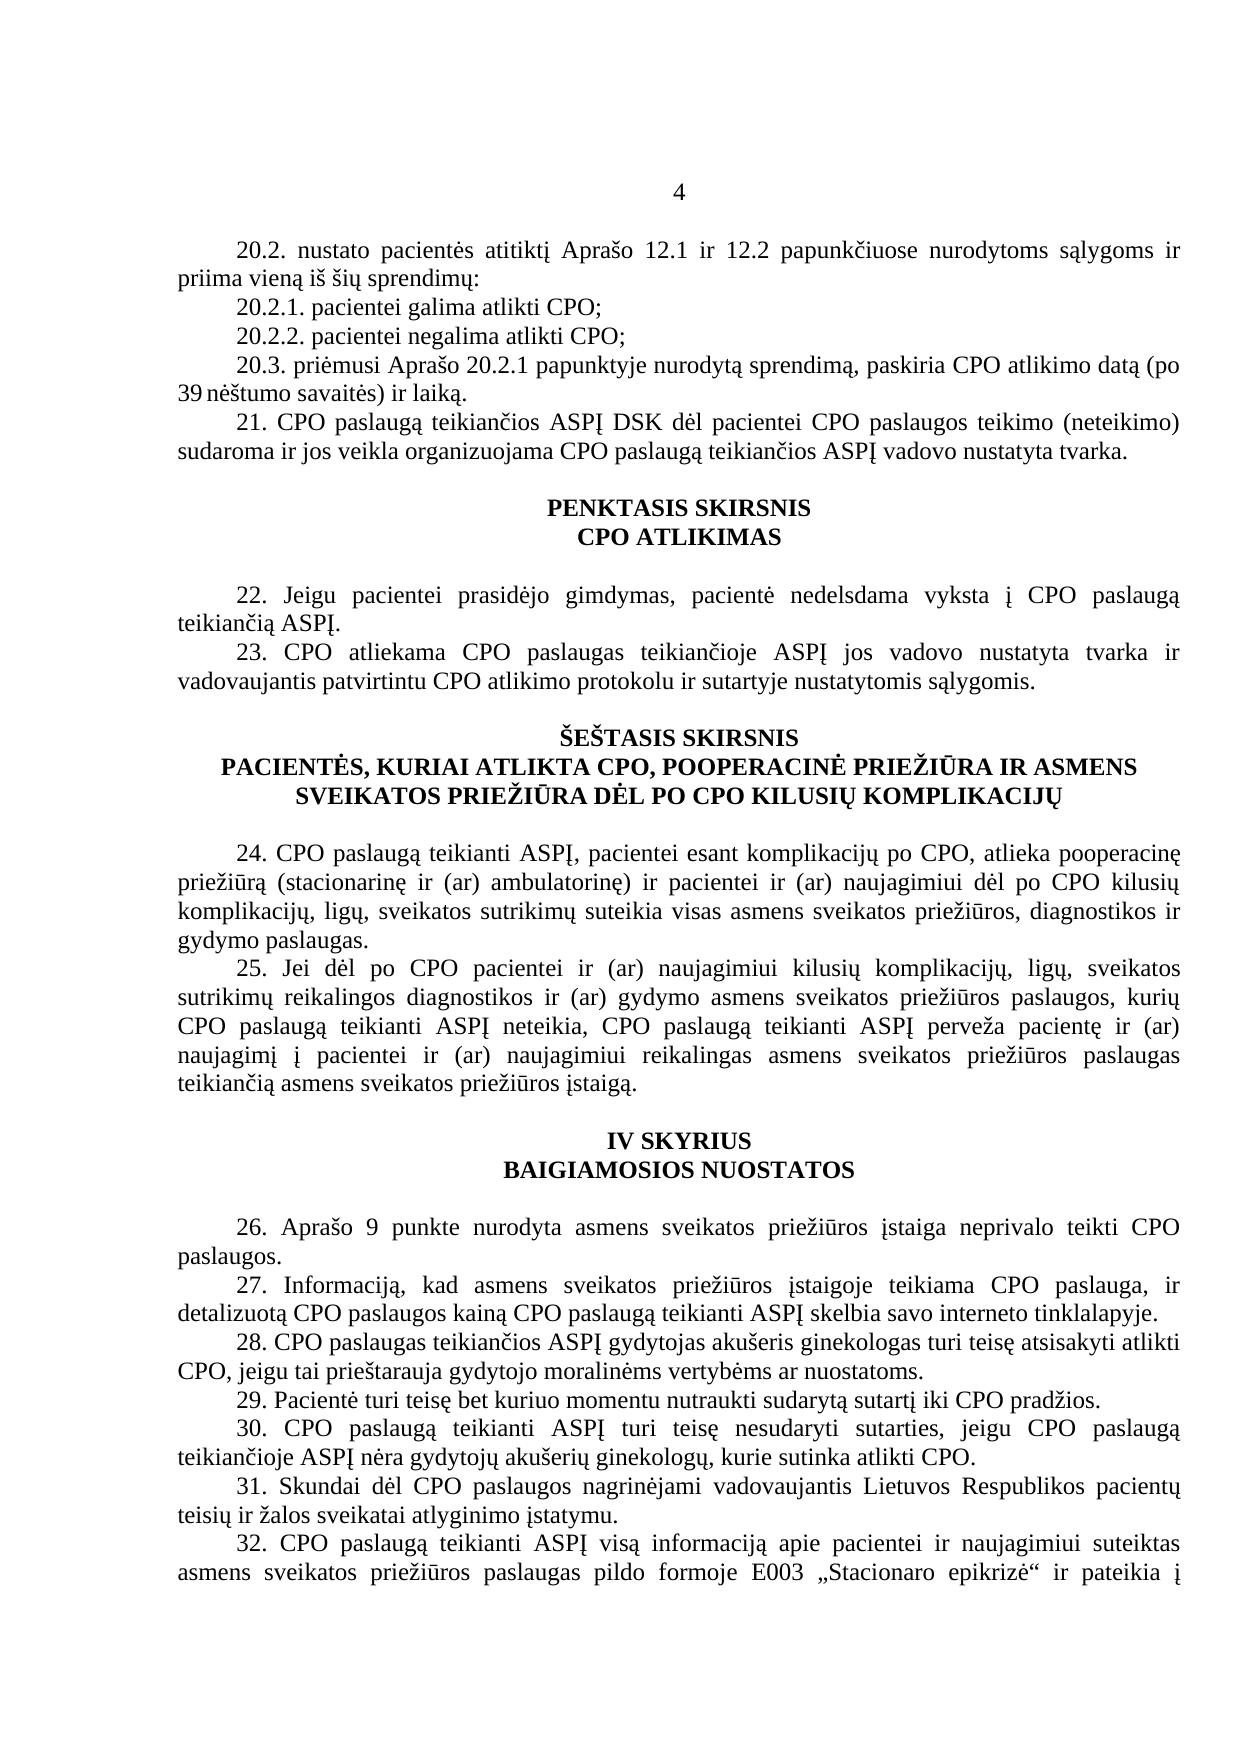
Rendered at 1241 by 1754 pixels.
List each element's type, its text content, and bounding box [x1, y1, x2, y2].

text 20.2.2. pacientei negalima atlikti CPO; [177, 321, 1181, 350]
text 21. CPO paslaugą teikiančios ASPĮ DSK dėl pacientei CPO paslaugos teikimo (neteikimo) sudaroma ir jos veikla organizuojama CPO paslaugą teikiančios ASPĮ vadovo nustatyta tvarka. [177, 407, 1181, 465]
text PACIENTĖS, KURIAI ATLIKTA CPO, POOPERACINĖ PRIEŽIŪRA IR ASMENS SVEIKATOS PRIEŽIŪRA DĖL PO CPO KILUSIŲ KOMPLIKACIJŲ [177, 752, 1181, 810]
text 27. Informaciją, kad asmens sveikatos priežiūros įstaigoje teikiama CPO paslauga, ir detalizuotą CPO paslaugos kainą CPO paslaugą teikianti ASPĮ skelbia savo interneto tinklalapyje. [177, 1270, 1181, 1327]
text 31. Skundai dėl CPO paslaugos nagrinėjami vadovaujantis Lietuvos Respublikos pacientų teisių ir žalos sveikatai atlyginimo įstatymu. [177, 1471, 1181, 1528]
text 29. Pacientė turi teisę bet kuriuo momentu nutraukti sudarytą sutartį iki CPO pradžios. [177, 1385, 1181, 1413]
text ŠEŠTASIS SKIRSNIS [177, 723, 1181, 752]
text 26. Aprašo 9 punkte nurodyta asmens sveikatos priežiūros įstaiga neprivalo teikti CPO paslaugos. [177, 1212, 1181, 1270]
text 23. CPO atliekama CPO paslaugas teikiančioje ASPĮ jos vadovo nustatyta tvarka ir vadovaujantis patvirtintu CPO atlikimo protokolu ir sutartyje nustatytomis sąlygomis. [177, 637, 1181, 695]
text 30. CPO paslaugą teikianti ASPĮ turi teisę nesudaryti sutarties, jeigu CPO paslaugą teikiančioje ASPĮ nėra gydytojų akušerių ginekologų, kurie sutinka atlikti CPO. [177, 1413, 1181, 1471]
text 24. CPO paslaugą teikianti ASPĮ, pacientei esant komplikacijų po CPO, atlieka pooperacinę priežiūrą (stacionarinę ir (ar) ambulatorinę) ir pacientei ir (ar) naujagimiui dėl po CPO kilusių komplikacijų, ligų, sveikatos sutrikimų suteikia visas asmens sveikatos priežiūros, diagnostikos ir gydymo paslaugas. [177, 838, 1181, 953]
text 32. CPO paslaugą teikianti ASPĮ visą informaciją apie pacientei ir naujagimiui suteiktas asmens sveikatos priežiūros paslaugas pildo formoje E003 „Stacionaro epikrizė“ ir pateikia į [177, 1528, 1181, 1586]
text 25. Jei dėl po CPO pacientei ir (ar) naujagimiui kilusių komplikacijų, ligų, sveikatos sutrikimų reikalingos diagnostikos ir (ar) gydymo asmens sveikatos priežiūros paslaugos, kurių CPO paslaugą teikianti ASPĮ neteikia, CPO paslaugą teikianti ASPĮ perveža pacientę ir (ar) naujagimį į pacientei ir (ar) naujagimiui reikalingas asmens sveikatos priežiūros paslaugas teikiančią asmens sveikatos priežiūros įstaigą. [177, 953, 1181, 1097]
text IV SKYRIUS [177, 1126, 1181, 1155]
text 28. CPO paslaugas teikiančios ASPĮ gydytojas akušeris ginekologas turi teisę atsisakyti atlikti CPO, jeigu tai prieštarauja gydytojo moralinėms vertybėms ar nuostatoms. [177, 1327, 1181, 1385]
text BAIGIAMOSIOS NUOSTATOS [177, 1155, 1181, 1183]
text 22. Jeigu pacientei prasidėjo gimdymas, pacientė nedelsdama vyksta į CPO paslaugą teikiančią ASPĮ. [177, 580, 1181, 637]
text CPO ATLIKIMAS [177, 522, 1181, 551]
text PENKTASIS SKIRSNIS [177, 493, 1181, 522]
text 20.2.1. pacientei galima atlikti CPO; [177, 292, 1181, 321]
text 20.3. priėmusi Aprašo 20.2.1 papunktyje nurodytą sprendimą, paskiria CPO atlikimo datą (po 39 nėštumo savaitės) ir laiką. [177, 350, 1181, 407]
text 20.2. nustato pacientės atitiktį Aprašo 12.1 ir 12.2 papunkčiuose nurodytoms sąlygoms ir priima vieną iš šių sprendimų: [177, 235, 1181, 292]
